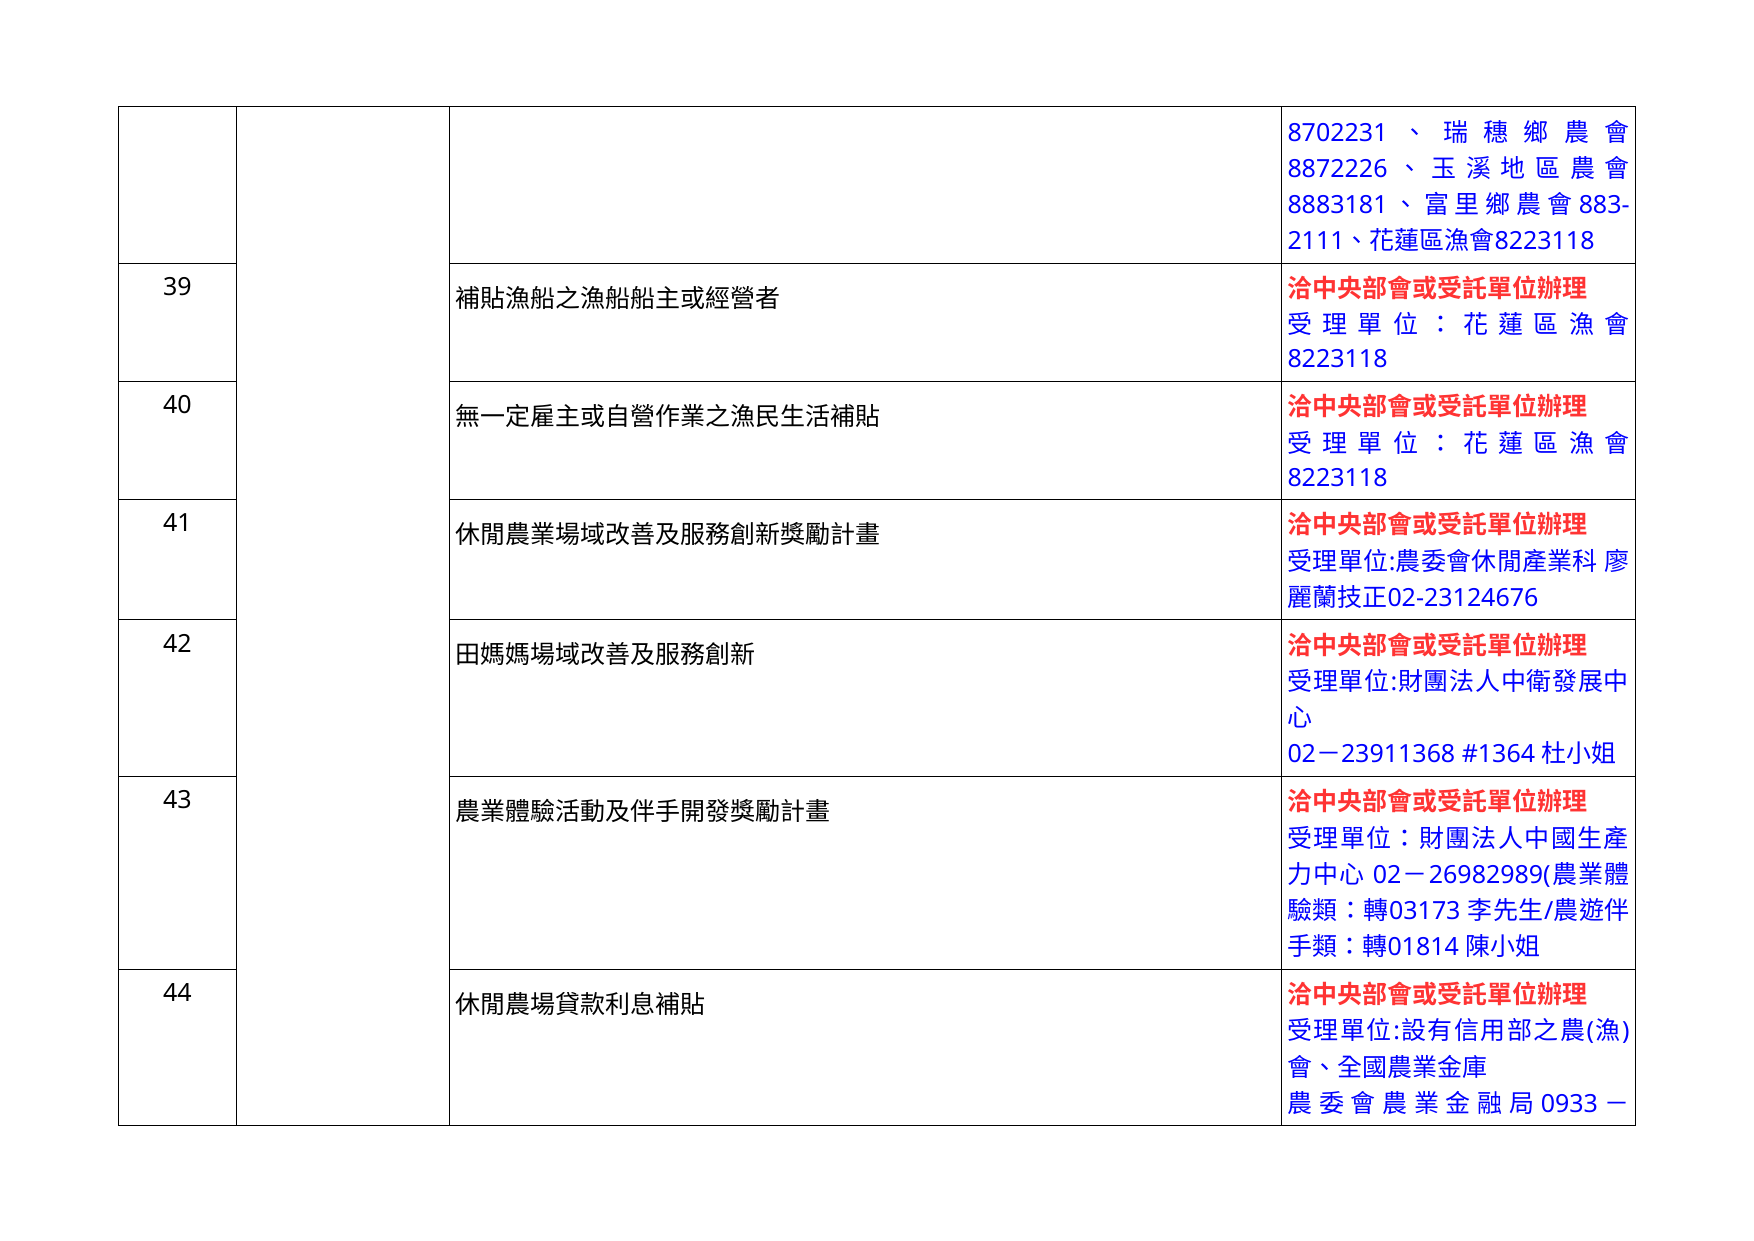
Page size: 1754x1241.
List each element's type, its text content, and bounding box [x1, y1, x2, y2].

table_cell 8702231、瑞穗鄉農會8872226、玉溪地區農會8883181、富里鄉農會883-2111、花蓮區漁會8223118 [1282, 107, 1635, 263]
table_cell 39 [119, 264, 236, 381]
table_cell 洽中央部會或受託單位辦理 受理單位：花蓮區漁會8223118 [1282, 264, 1635, 381]
table_cell 田媽媽場域改善及服務創新 [450, 620, 1281, 776]
table_cell 洽中央部會或受託單位辦理 受理單位：財團法人中國生產力中心 02－26982989(農業體驗類：轉03173 李先生/農遊伴手類：轉01814 陳小姐 [1282, 777, 1635, 969]
table_cell 無一定雇主或自營作業之漁民生活補貼 [450, 382, 1281, 499]
table_cell 洽中央部會或受託單位辦理 受理單位:設有信用部之農(漁)會、全國農業金庫 農委會農業金融局0933－ [1282, 970, 1635, 1125]
table_cell 40 [119, 382, 236, 499]
table_cell 農業體驗活動及伴手開發獎勵計畫 [450, 777, 1281, 969]
table_cell [237, 107, 449, 1125]
table_cell 44 [119, 970, 236, 1125]
table_cell 休閒農業場域改善及服務創新獎勵計畫 [450, 500, 1281, 619]
table_cell [450, 107, 1281, 263]
table_cell 41 [119, 500, 236, 619]
table_cell 43 [119, 777, 236, 969]
table_cell 洽中央部會或受託單位辦理 受理單位：花蓮區漁會8223118 [1282, 382, 1635, 499]
table_cell 42 [119, 620, 236, 776]
table_cell 洽中央部會或受託單位辦理 受理單位:農委會休閒產業科 廖麗蘭技正02-23124676 [1282, 500, 1635, 619]
table_cell 休閒農場貸款利息補貼 [450, 970, 1281, 1125]
table_cell [119, 107, 236, 263]
table_cell 補貼漁船之漁船船主或經營者 [450, 264, 1281, 381]
table_cell 洽中央部會或受託單位辦理 受理單位:財團法人中衛發展中心 02－23911368 #1364 杜小姐 [1282, 620, 1635, 776]
